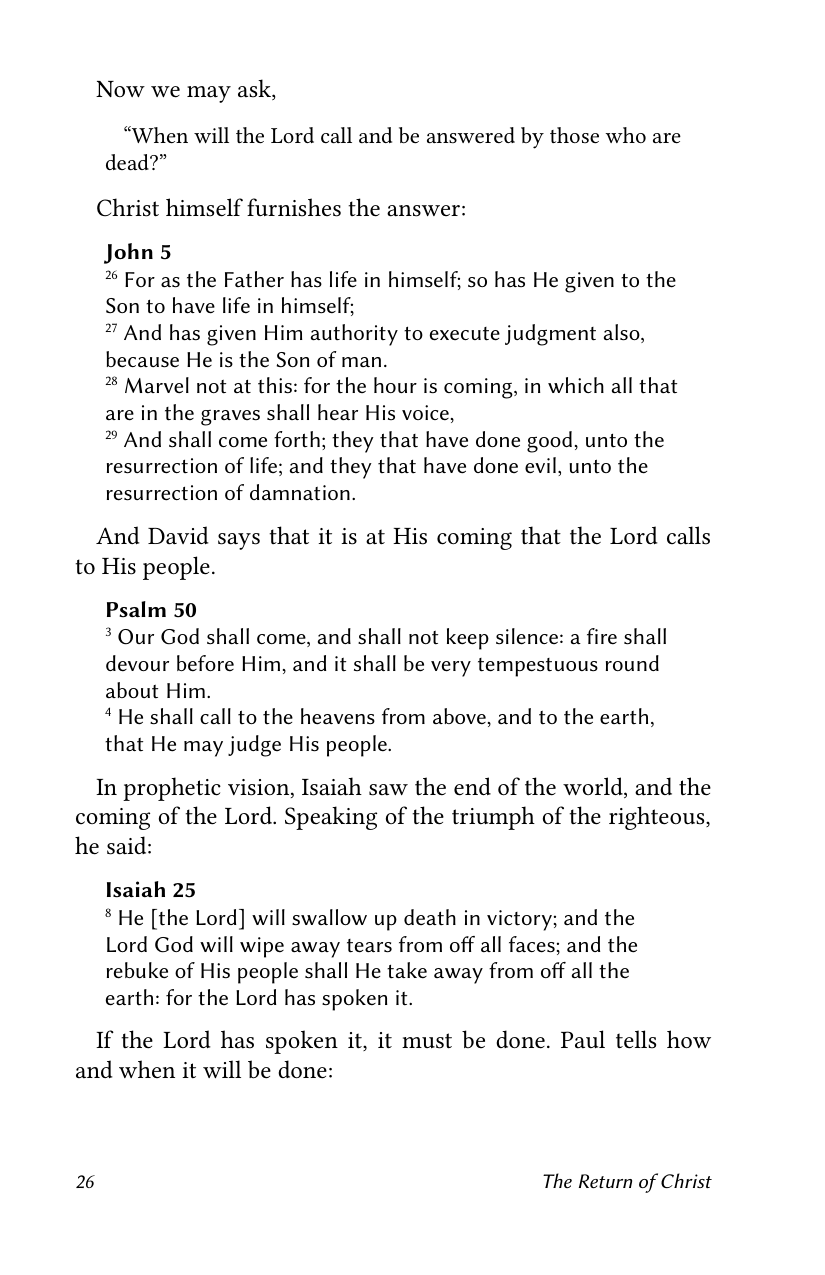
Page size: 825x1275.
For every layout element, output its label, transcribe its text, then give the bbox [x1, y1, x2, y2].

text 27 And has given Him authority to execute judgment also, because He is the Son of man. [105, 320, 682, 373]
text John 5 [105, 239, 712, 265]
text 8 He [the Lord] will swallow up death in victory; and the Lord God will wipe away tears from off all faces; and the rebuke of His people shall He take away from off all the earth: for the Lord has spoken it. [105, 905, 682, 1011]
text Psalm 50 [105, 597, 712, 623]
text If the Lord has spoken it, it must be done. Paul tells how and when it will be done: [75, 1026, 712, 1085]
text Christ himself furnishes the answer: [75, 194, 712, 223]
text Now we may ask, [75, 75, 712, 103]
text In prophetic vision, Isaiah saw the end of the world, and the coming of the Lord. Speaking of the triumph of the righteous, he said: [75, 772, 712, 861]
text And David says that it is at His coming that the Lord calls to His people. [75, 522, 712, 580]
text 3 Our God shall come, and shall not keep silence: a fire shall devour before Him, and it shall be very tempestuous round about Him. [105, 624, 682, 704]
text Isaiah 25 [105, 877, 712, 903]
text 4 He shall call to the heavens from above, and to the earth, that He may judge His people. [105, 704, 682, 757]
text “When will the Lord call and be answered by those who are dead?” [105, 123, 682, 176]
text 28 Marvel not at this: for the hour is coming, in which all that are in the graves shall hear His voice, [105, 373, 682, 426]
text 26 For as the Father has life in himself; so has He given to the Son to have life in himself; [105, 267, 682, 319]
text 29 And shall come forth; they that have done good, unto the resurrection of life; and they that have done evil, unto the resurrection of damnation. [105, 427, 682, 506]
